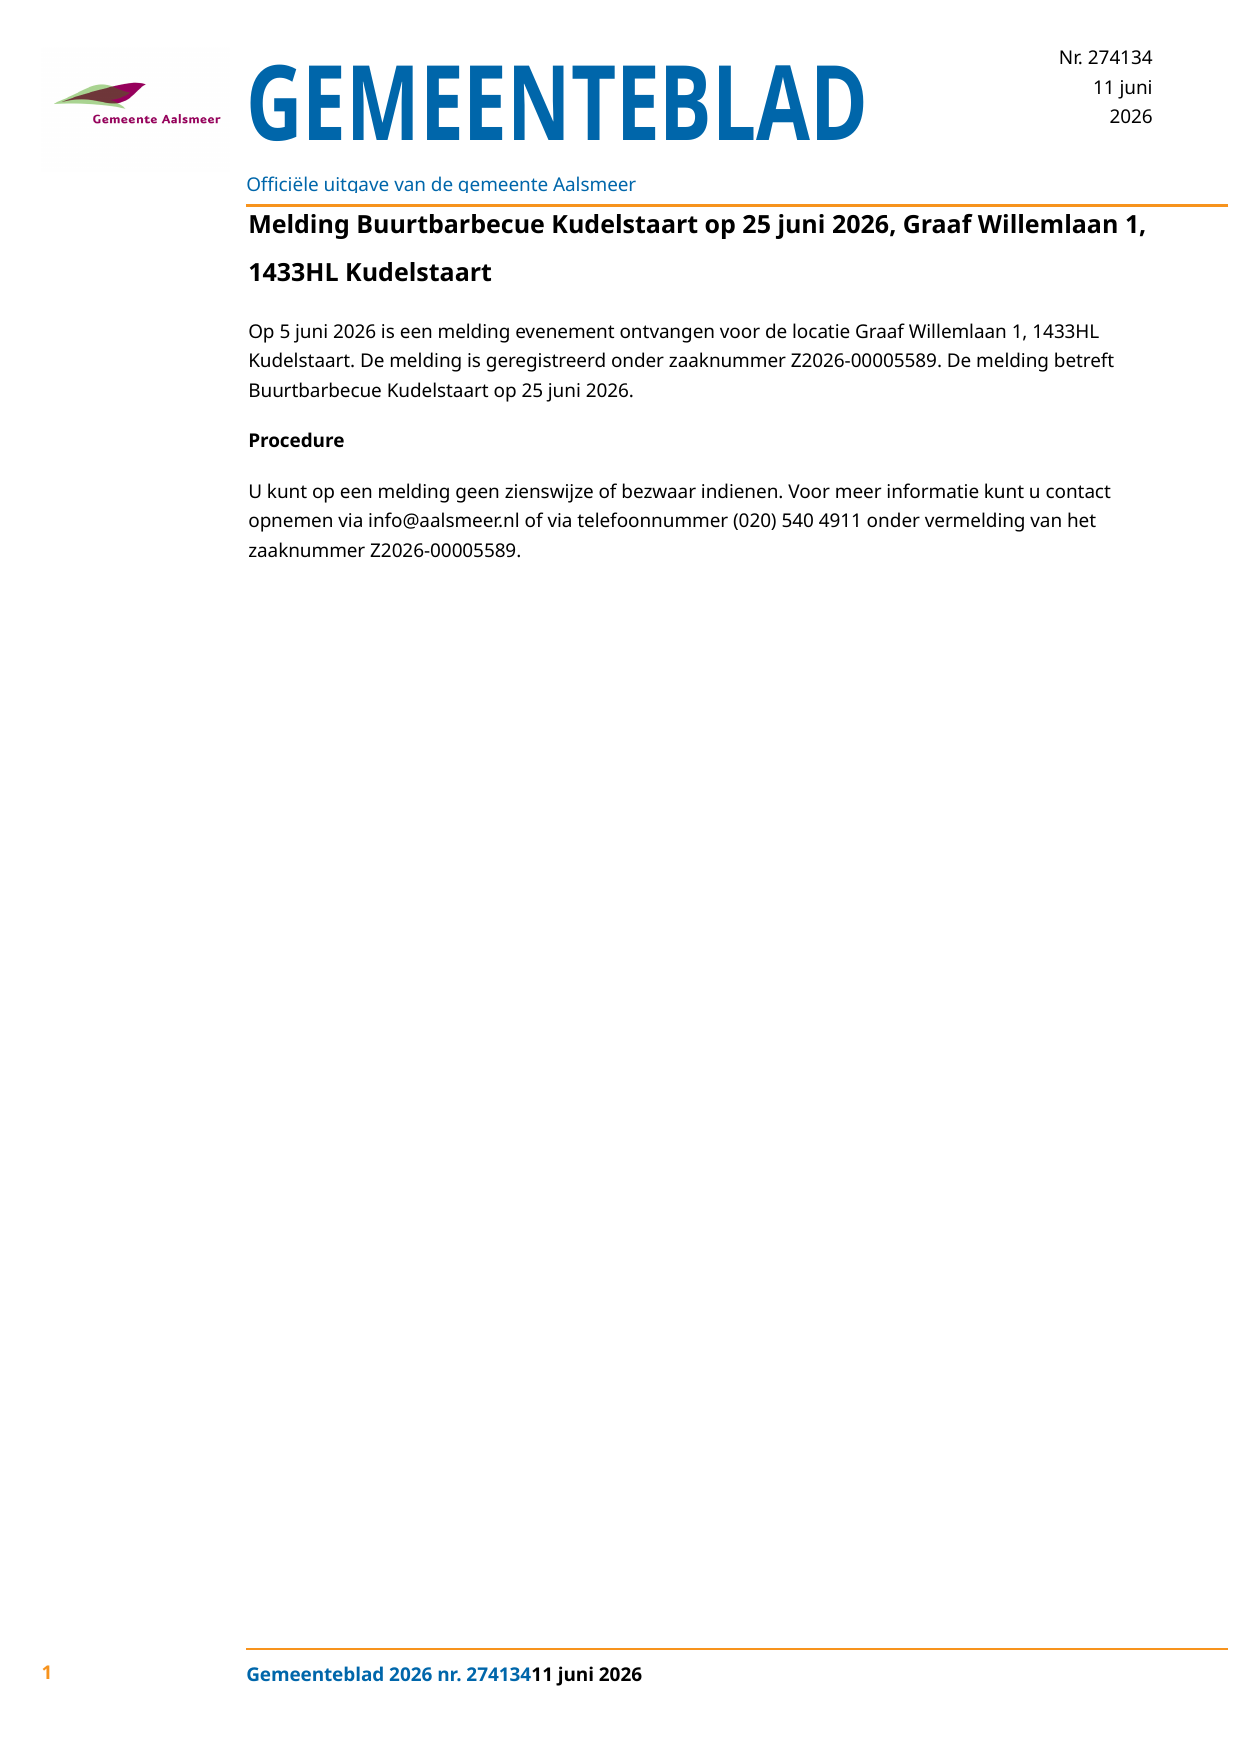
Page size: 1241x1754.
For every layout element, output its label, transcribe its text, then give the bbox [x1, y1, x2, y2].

text Procedure [248, 427, 1152, 453]
text Melding Buurtbarbecue Kudelstaart op 25 juni 2026, Graaf Willemlaan 1, 1433HL Kudelstaart [248, 207, 1152, 288]
picture [41, 47, 231, 172]
text U kunt op een melding geen zienswijze of bezwaar indienen. Voor meer informatie kunt u contact opnemen via info@aalsmeer.nl of via telefoonnummer (020) 540 4911 onder vermelding van het zaaknummer Z2026-00005589. [248, 478, 1152, 563]
text Op 5 juni 2026 is een melding evenement ontvangen voor de locatie Graaf Willemlaan 1, 1433HL Kudelstaart. De melding is geregistreerd onder zaaknummer Z2026-00005589. De melding betreft Buurtbarbecue Kudelstaart op 25 juni 2026. [248, 318, 1152, 403]
